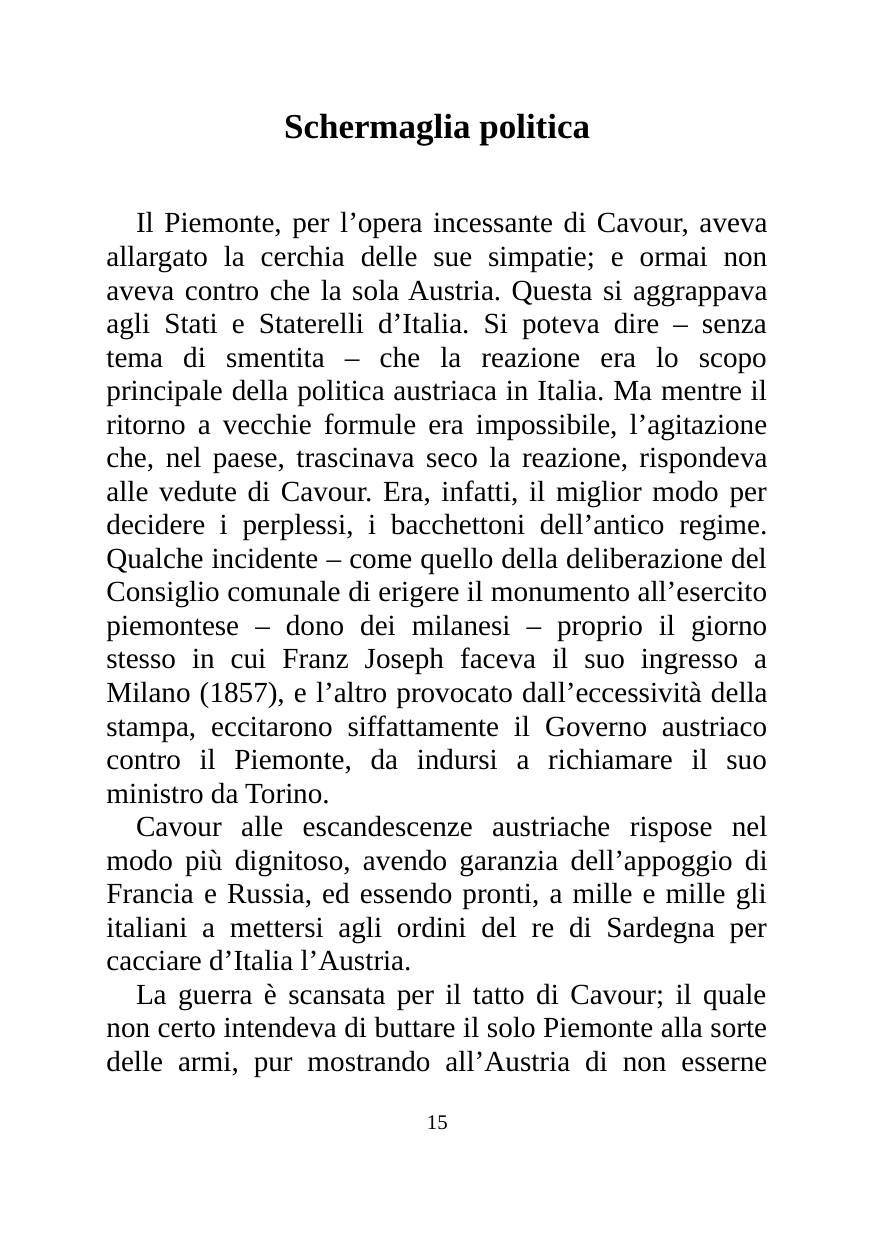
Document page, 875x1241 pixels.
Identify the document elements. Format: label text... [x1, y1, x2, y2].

text Il Piemonte, per l’opera incessante di Cavour, aveva allargato la cerchia delle sue simpatie; e ormai non aveva contro che la sola Austria. Questa si aggrappava agli Stati e Staterelli d’Italia. Si poteva dire – senza tema di smentita – che la reazione era lo scopo principale della politica austriaca in Italia. Ma mentre il ritorno a vecchie formule era impossibile, l’agitazione che, nel paese, trascinava seco la reazione, rispondeva alle vedute di Cavour. Era, infatti, il miglior modo per decidere i perplessi, i bacchettoni dell’antico regime. Qualche incidente – come quello della deliberazione del Consiglio comunale di erigere il monumento all’esercito piemontese – dono dei milanesi – proprio il giorno stesso in cui Franz Joseph faceva il suo ingresso a Milano (1857), e l’altro provocato dall’eccessività della stampa, eccitarono siffattamente il Governo austriaco contro il Piemonte, da indursi a richiamare il suo ministro da Torino. [106, 206, 768, 809]
subtitle Schermaglia politica [106, 106, 768, 146]
text Cavour alle escandescenze austriache rispose nel modo più dignitoso, avendo garanzia dell’appoggio di Francia e Russia, ed essendo pronti, a mille e mille gli italiani a mettersi agli ordini del re di Sardegna per cacciare d’Italia l’Austria. [106, 809, 768, 977]
text La guerra è scansata per il tatto di Cavour; il quale non certo intendeva di buttare il solo Piemonte alla sorte delle armi, pur mostrando all’Austria di non esserne [106, 977, 768, 1078]
